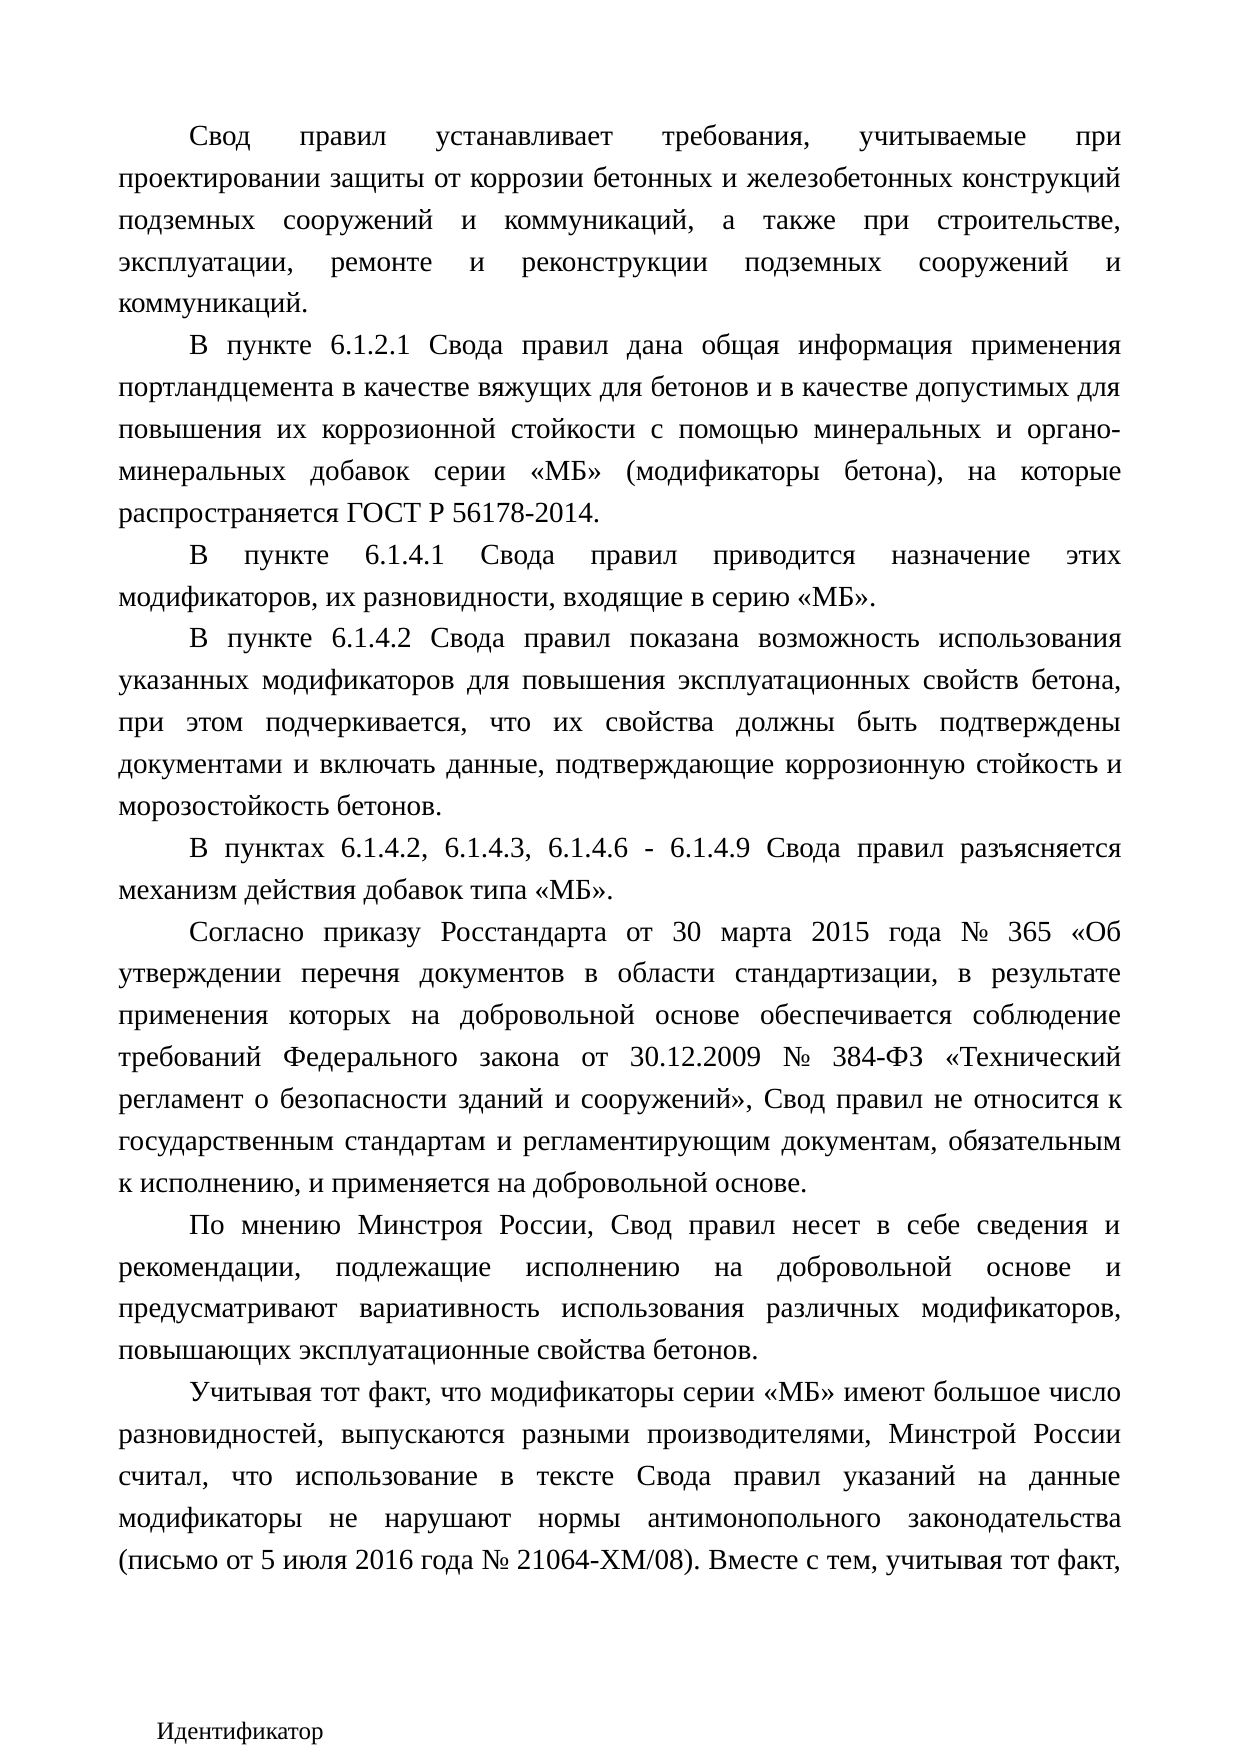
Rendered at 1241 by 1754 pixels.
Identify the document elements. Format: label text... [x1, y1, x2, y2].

text Свод правил устанавливает требования, учитываемые при проектировании защиты от коррозии бетонных и железобетонных конструкций подземных сооружений и коммуникаций, а также при строительстве, эксплуатации, ремонте и реконструкции подземных сооружений и коммуникаций. [118, 118, 1122, 319]
text Учитывая тот факт, что модификаторы серии «МБ» имеют большое число разновидностей, выпускаются разными производителями, Минстрой России считал, что использование в тексте Свода правил указаний на данные модификаторы не нарушают нормы антимонопольного законодательства (письмо от 5 июля 2016 года № 21064-ХМ/08). Вместе с тем, учитывая тот факт, [118, 1374, 1122, 1575]
text В пункте 6.1.4.2 Свода правил показана возможность использования указанных модификаторов для повышения эксплуатационных свойств бетона, при этом подчеркивается, что их свойства должны быть подтверждены документами и включать данные, подтверждающие коррозионную стойкость и морозостойкость бетонов. [118, 621, 1122, 822]
text В пункте 6.1.4.1 Свода правил приводится назначение этих модификаторов, их разновидности, входящие в серию «МБ». [118, 537, 1122, 612]
text По мнению Минстроя России, Свод правил несет в себе сведения и рекомендации, подлежащие исполнению на добровольной основе и предусматривают вариативность использования различных модификаторов, повышающих эксплуатационные свойства бетонов. [118, 1207, 1122, 1366]
text В пунктах 6.1.4.2, 6.1.4.3, 6.1.4.6 - 6.1.4.9 Свода правил разъясняется механизм действия добавок типа «МБ». [118, 830, 1122, 905]
text Согласно приказу Росстандарта от 30 марта 2015 года № 365 «Об утверждении перечня документов в области стандартизации, в результате применения которых на добровольной основе обеспечивается соблюдение требований Федерального закона от 30.12.2009 № 384-ФЗ «Технический регламент о безопасности зданий и сооружений», Свод правил не относится к государственным стандартам и регламентирующим документам, обязательным к исполнению, и применяется на добровольной основе. [118, 914, 1122, 1198]
text В пункте 6.1.2.1 Свода правил дана общая информация применения портландцемента в качестве вяжущих для бетонов и в качестве допустимых для повышения их коррозионной стойкости с помощью минеральных и органо-минеральных добавок серии «МБ» (модификаторы бетона), на которые распространяется ГОСТ Р 56178-2014. [118, 327, 1122, 528]
